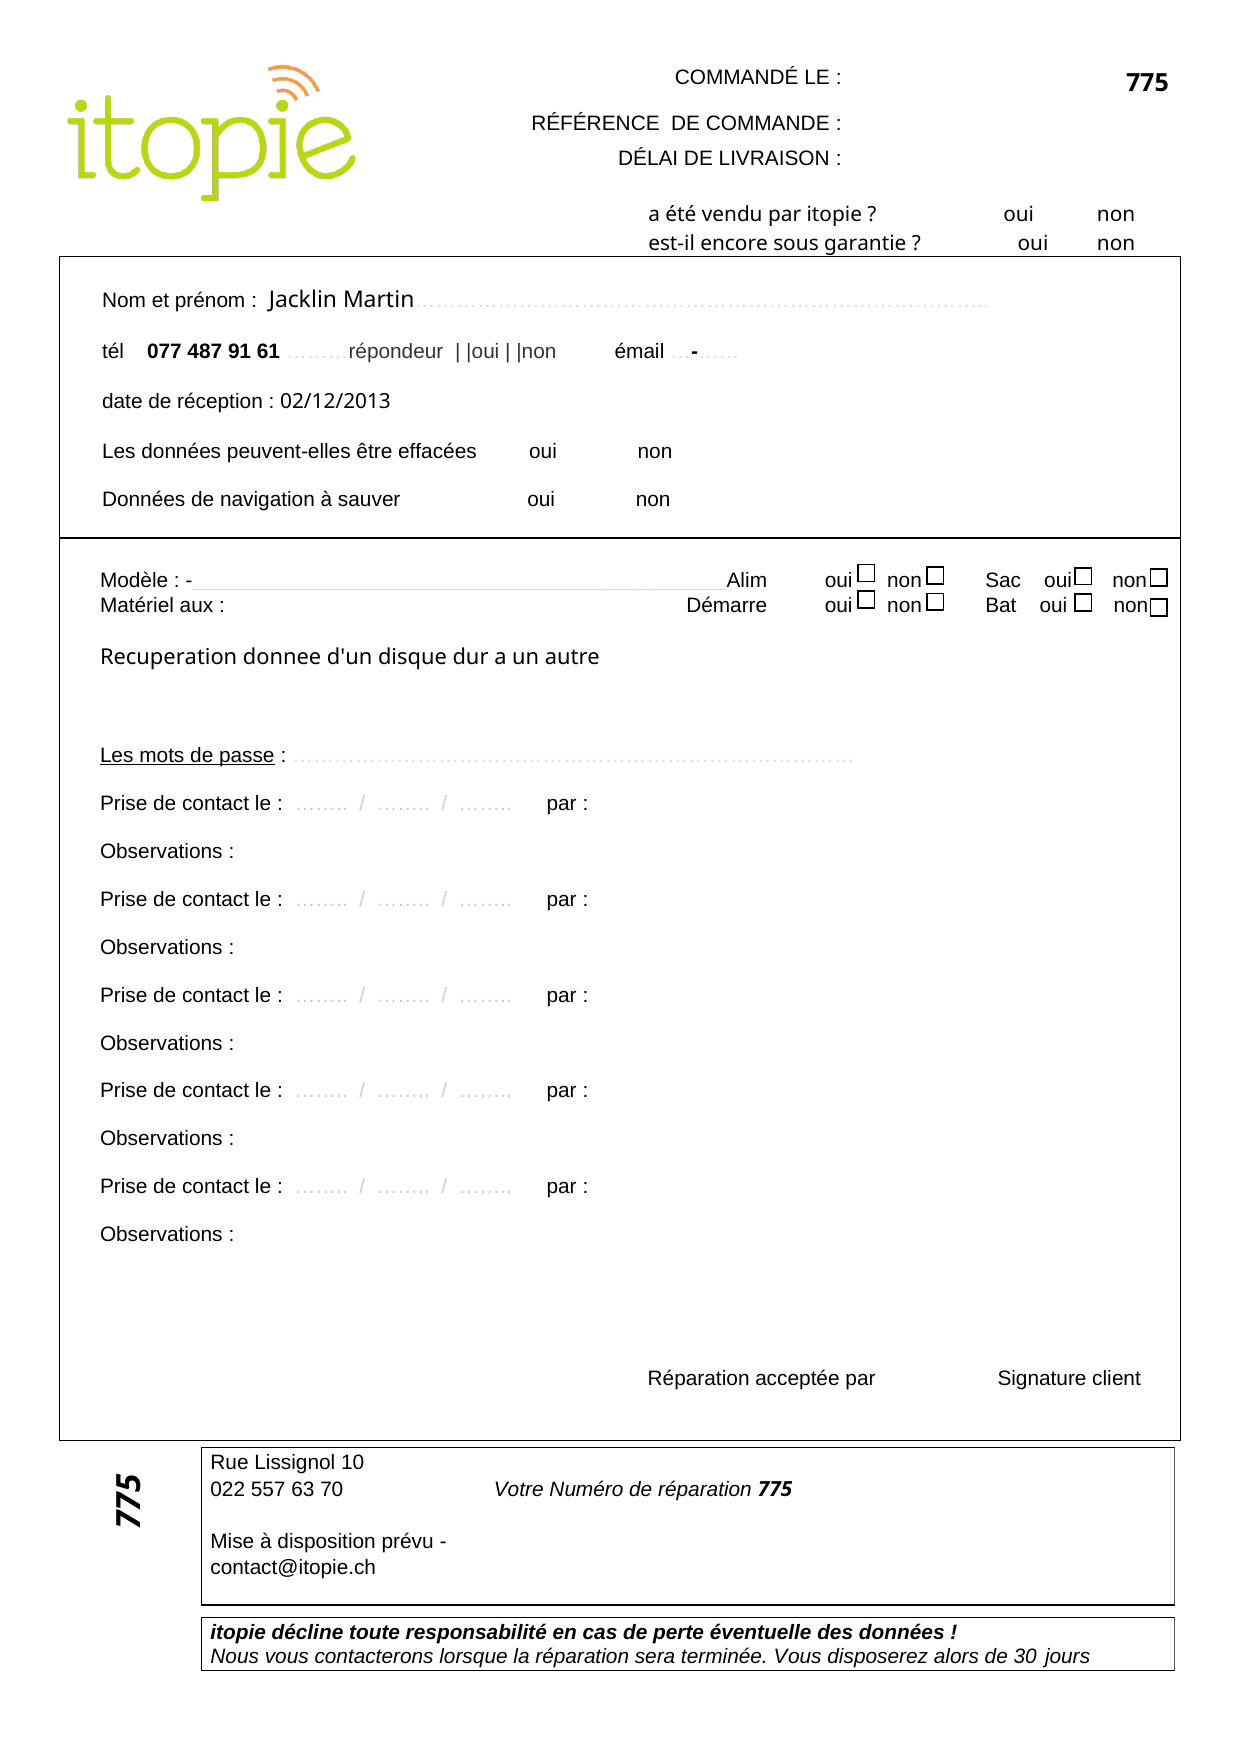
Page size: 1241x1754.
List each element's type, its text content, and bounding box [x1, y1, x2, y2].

table_cell [847, 140, 1180, 175]
text Observations : [60, 836, 1180, 863]
table_header 775 [59, 1441, 195, 1677]
text Observations : [60, 1219, 1180, 1246]
picture [67, 65, 356, 201]
table_header Rue Lissignol 10 022 557 63 70 Votre Numéro de réparation 775 Mise à disposition prévu - contact@itopie.ch [195, 1441, 1180, 1611]
text Modèle : - Alim oui non Sac oui non [948, 562, 1180, 590]
text Données de navigation à sauver oui non [60, 484, 1180, 511]
text Prise de contact le : …….. / …….. / …….. par : [60, 788, 1180, 815]
table_cell itopie décline toute responsabilité en cas de perte éventuelle des données ! Nous vous contacterons lorsque la réparation sera terminée. Vous disposerez alors de 30 jours [195, 1611, 1180, 1677]
text Prise de contact le : …….. / …….. / …….. par : [60, 979, 1180, 1006]
text tél 077 487 91 61 ………répondeur | |oui | |non émail …-…… [60, 335, 1180, 362]
text Les mots de passe : ……………………………………………………………………… [60, 740, 1180, 767]
table_cell DÉLAI DE LIVRAISON : [490, 140, 847, 175]
text Réparation acceptée par Signature client [60, 1363, 1180, 1390]
text Observations : [60, 1123, 1180, 1150]
text Observations : [60, 931, 1180, 958]
text Recuperation donnee d'un disque dur a un autre [60, 638, 1180, 671]
table_cell [847, 105, 1180, 140]
text Modèle : - Alim oui non Sac oui non [60, 562, 856, 590]
text Nom et prénom : Jacklin Martin……………………………………………………………………….. [60, 280, 1180, 314]
table_cell RÉFÉRENCE DE COMMANDE : [490, 105, 847, 140]
text Matériel aux : Démarre oui non Bat oui non [60, 590, 1180, 617]
text Prise de contact le : …….. / …….. / …….. par : [60, 1171, 1180, 1198]
text Les données peuvent-elles être effacées oui non [60, 436, 1180, 463]
text a été vendu par itopie ? oui non [59, 199, 1181, 228]
table_header COMMANDÉ LE : [490, 59, 847, 104]
table_header 775 [847, 59, 1180, 104]
text Modèle : - Alim oui non Sac oui non [879, 562, 925, 590]
text date de réception : 02/12/2013 [60, 383, 1180, 415]
text Prise de contact le : …….. / …….. / …….. par : [60, 1075, 1180, 1102]
text est-il encore sous garantie ? oui non [59, 228, 1181, 256]
text Observations : [60, 1027, 1180, 1054]
text Prise de contact le : …….. / …….. / …….. par : [60, 883, 1180, 911]
